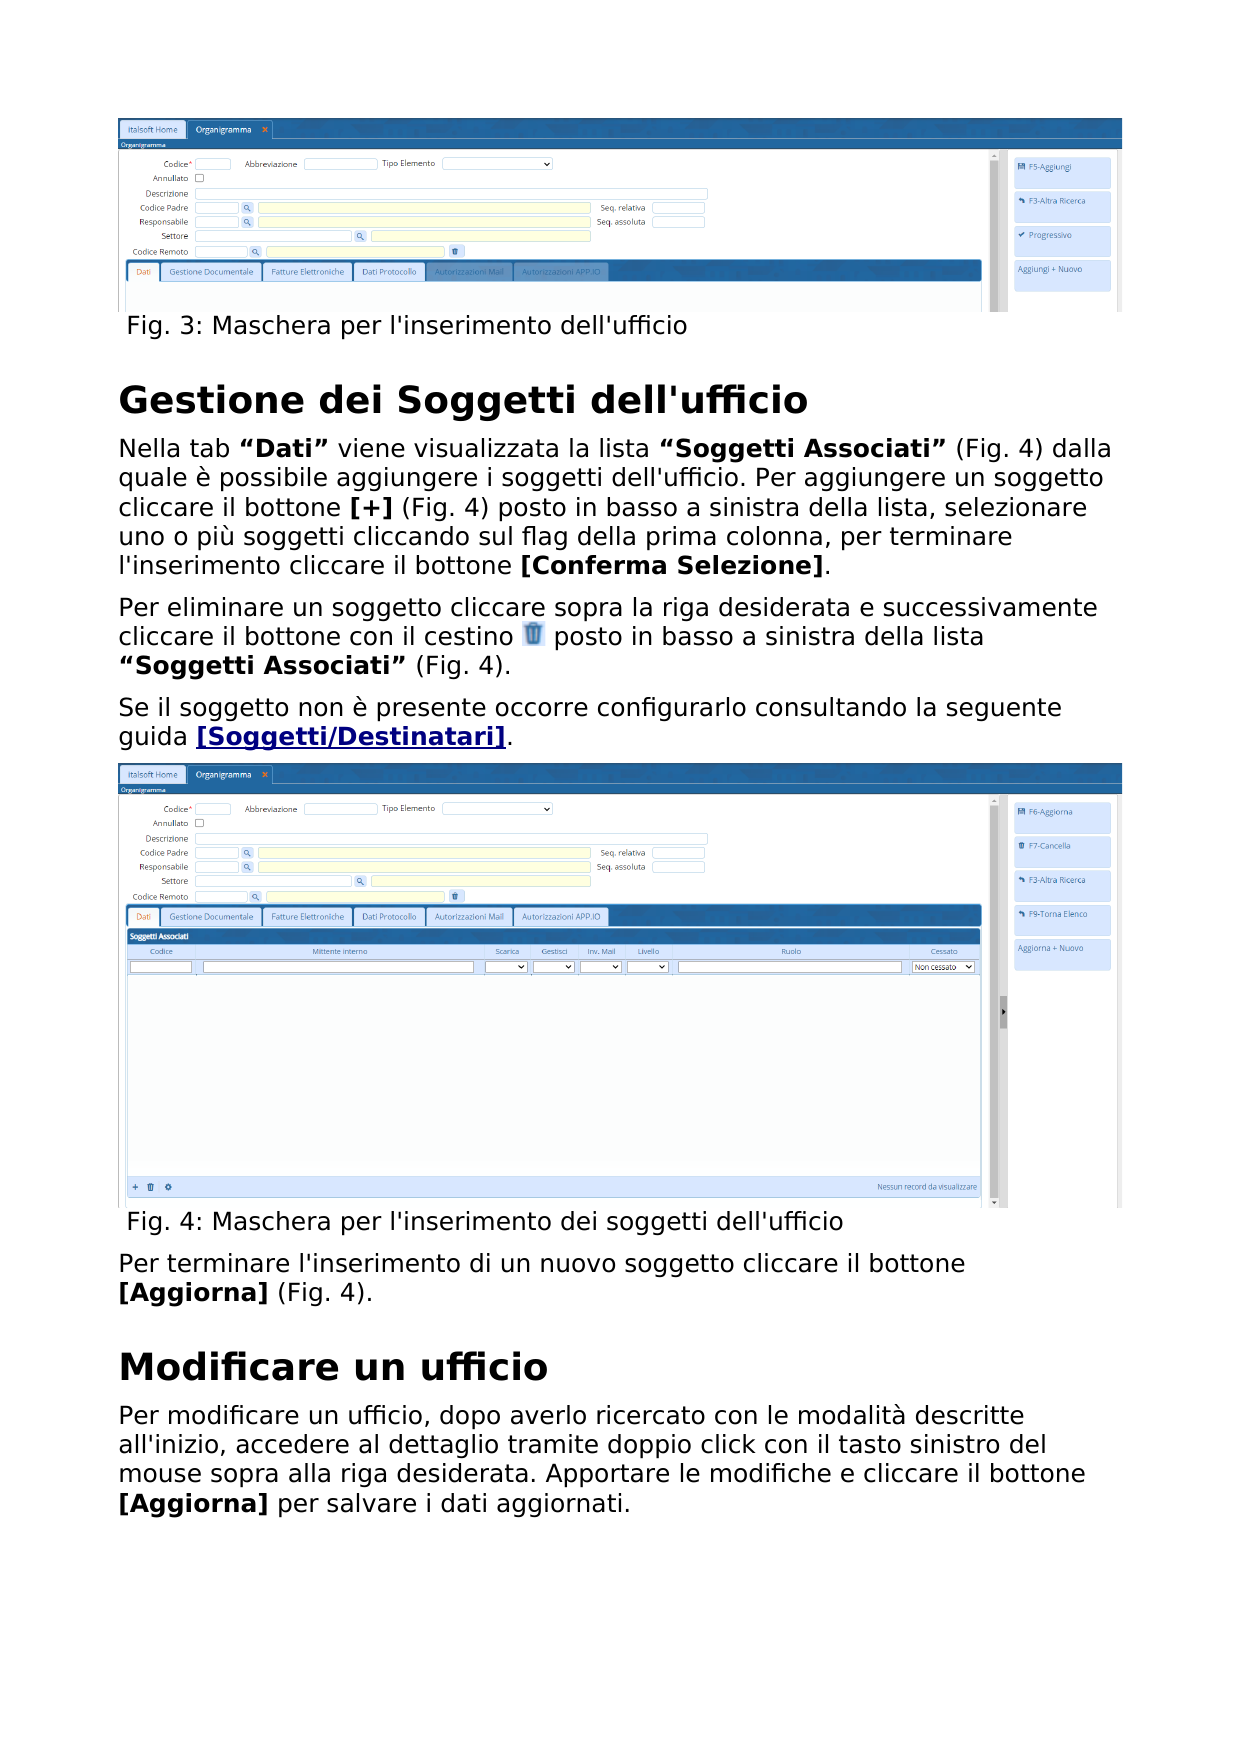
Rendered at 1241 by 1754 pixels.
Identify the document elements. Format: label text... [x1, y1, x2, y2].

subtitle Modificare un ufficio [118, 1345, 1122, 1389]
text Fig. 4: Maschera per l'inserimento dei soggetti dell'ufficio [118, 1208, 1122, 1237]
text Nella tab “Dati” viene visualizzata la lista “Soggetti Associati” (Fig. 4) dalla quale è possibile aggiungere i soggetti dell'ufficio. Per aggiungere un soggetto cliccare il bottone [+] (Fig. 4) posto in basso a sinistra della lista, selezionare uno o più soggetti cliccando sul flag della prima colonna, per terminare l'inserimento cliccare il bottone [Conferma Selezione]. [118, 434, 1122, 580]
text Fig. 3: Maschera per l'inserimento dell'ufficio [118, 312, 1122, 341]
subtitle Gestione dei Soggetti dell'ufficio [118, 378, 1122, 422]
picture [118, 763, 1123, 1208]
text Per eliminare un soggetto cliccare sopra la riga desiderata e successivamente cliccare il bottone con il cestino posto in basso a sinistra della lista “Soggetti Associati” (Fig. 4). [118, 593, 1122, 680]
picture [118, 118, 1123, 312]
text Per modificare un ufficio, dopo averlo ricercato con le modalità descritte all'inizio, accedere al dettaglio tramite doppio click con il tasto sinistro del mouse sopra alla riga desiderata. Apportare le modifiche e cliccare il bottone [Aggiorna] per salvare i dati aggiornati. [118, 1401, 1122, 1518]
text Se il soggetto non è presente occorre configurarlo consultando la seguente guida [Soggetti/Destinatari]. [118, 693, 1122, 751]
picture [522, 621, 546, 646]
text Per terminare l'inserimento di un nuovo soggetto cliccare il bottone [Aggiorna] (Fig. 4). [118, 1249, 1122, 1308]
